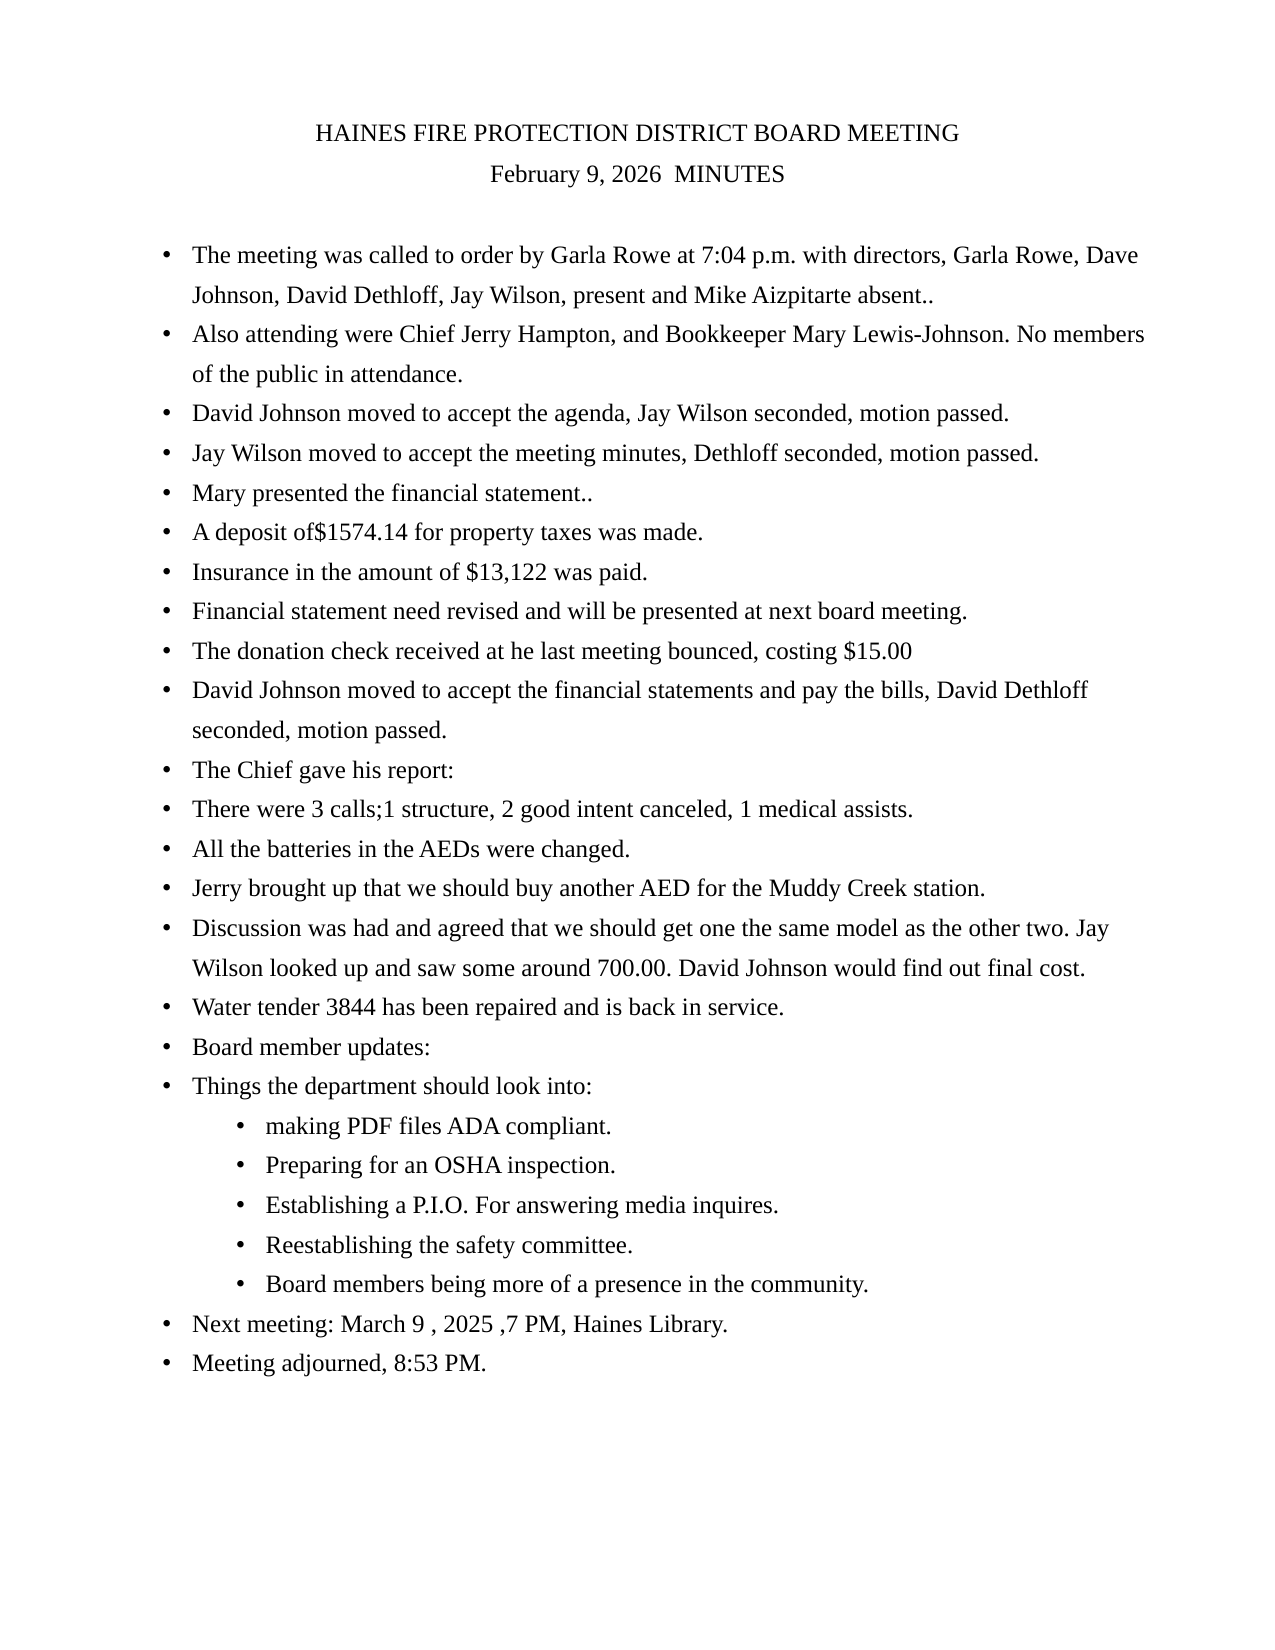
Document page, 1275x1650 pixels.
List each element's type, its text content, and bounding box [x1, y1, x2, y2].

list The donation check received at he last meeting bounced, costing $15.00 [162, 636, 1157, 665]
list Board members being more of a presence in the community. [236, 1269, 1157, 1298]
text February 9, 2026 MINUTES [118, 159, 1157, 188]
list There were 3 calls;1 structure, 2 good intent canceled, 1 medical assists. [162, 794, 1157, 823]
list Preparing for an OSHA inspection. [236, 1151, 1157, 1179]
list Water tender 3844 has been repaired and is back in service. [162, 992, 1157, 1021]
list Reestablishing the safety committee. [236, 1230, 1157, 1258]
list All the batteries in the AEDs were changed. [162, 834, 1157, 863]
list David Johnson moved to accept the financial statements and pay the bills, David Dethloff seconded, motion passed. [162, 676, 1157, 744]
text HAINES FIRE PROTECTION DISTRICT BOARD MEETING [118, 118, 1157, 147]
list Insurance in the amount of $13,122 was paid. [162, 557, 1157, 586]
list Mary presented the financial statement.. [162, 478, 1157, 506]
list Board member updates: [162, 1032, 1157, 1061]
list Jay Wilson moved to accept the meeting minutes, Dethloff seconded, motion passed. [162, 438, 1157, 467]
list Establishing a P.I.O. For answering media inquires. [236, 1190, 1157, 1219]
list The Chief gave his report: [162, 755, 1157, 783]
list Next meeting: March 9 , 2025 ,7 PM, Haines Library. [162, 1309, 1157, 1338]
list making PDF files ADA compliant. [236, 1111, 1157, 1140]
list A deposit of$1574.14 for property taxes was made. [162, 517, 1157, 546]
list Discussion was had and agreed that we should get one the same model as the other two. Jay Wilson looked up and saw some around 700.00. David Johnson would find out final cost. [162, 913, 1157, 981]
list Things the department should look into: [162, 1071, 1157, 1100]
list Also attending were Chief Jerry Hampton, and Bookkeeper Mary Lewis-Johnson. No members of the public in attendance. [162, 319, 1157, 388]
list Jerry brought up that we should buy another AED for the Muddy Creek station. [162, 873, 1157, 902]
list Meeting adjourned, 8:53 PM. [162, 1348, 1157, 1377]
list The meeting was called to order by Garla Rowe at 7:04 p.m. with directors, Garla Rowe, Dave Johnson, David Dethloff, Jay Wilson, present and Mike Aizpitarte absent.. [162, 240, 1157, 308]
list David Johnson moved to accept the agenda, Jay Wilson seconded, motion passed. [162, 398, 1157, 427]
list Financial statement need revised and will be presented at next board meeting. [162, 596, 1157, 625]
